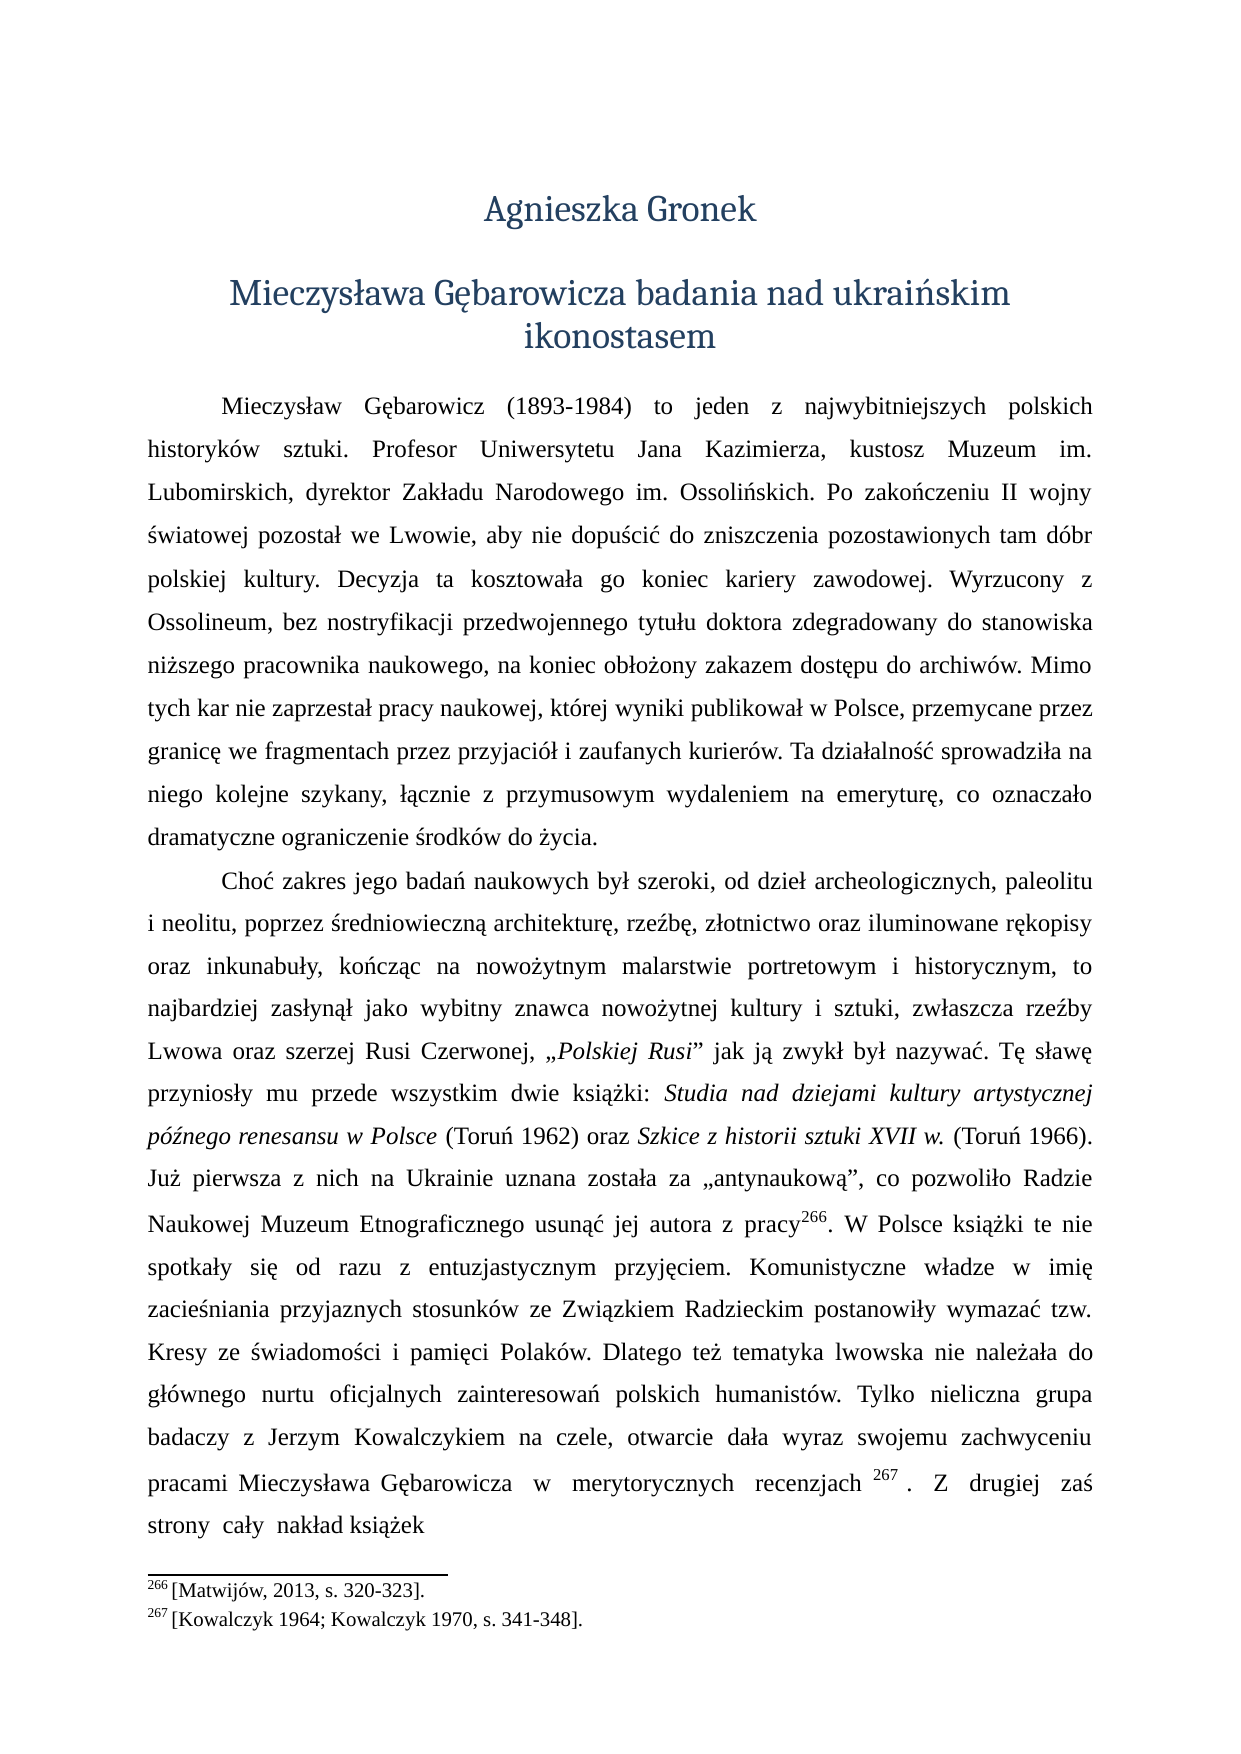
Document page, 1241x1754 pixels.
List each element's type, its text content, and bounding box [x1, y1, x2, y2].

text 267 [Kowalczyk 1964; Kowalczyk 1970, s. 341-348]. [147, 1605, 1105, 1631]
text 266 [Matwijów, 2013, s. 320-323]. [147, 1577, 1105, 1602]
text Agnieszka Gronek [212, 187, 1028, 230]
text Choć zakres jego badań naukowych był szeroki, od dzieł archeologicznych, paleolitu i neolitu, poprzez średniowieczną architekturę, rzeźbę, złotnictwo oraz iluminowane rękopisy oraz inkunabuły, kończąc na nowożytnym malarstwie portretowym i historycznym, to najbardziej zasłynął jako wybitny znawca nowożytnej kultury i sztuki, zwłaszcza rzeźby Lwowa oraz szerzej Rusi Czerwonej, „Polskiej Rusi” jak ją zwykł był nazywać. Tę sławę przyniosły mu przede wszystkim dwie książki: Studia nad dziejami kultury artystycznej późnego renesansu w Polsce (Toruń 1962) oraz Szkice z historii sztuki XVII w. (Toruń 1966). Już pierwsza z nich na Ukrainie uznana została za „antynaukową”, co pozwoliło Radzie Naukowej Muzeum Etnograficznego usunąć jej autora z pracy266. W Polsce książki te nie spotkały się od razu z entuzjastycznym przyjęciem. Komunistyczne władze w imię zacieśniania przyjaznych stosunków ze Związkiem Radzieckim postanowiły wymazać tzw. Kresy ze świadomości i pamięci Polaków. Dlatego też tematyka lwowska nie należała do głównego nurtu oficjalnych zainteresowań polskich humanistów. Tylko nieliczna grupa badaczy z Jerzym Kowalczykiem na czele, otwarcie dała wyraz swojemu zachwyceniu pracami Mieczysława Gębarowicza w merytorycznych recenzjach 267 . Z drugiej zaś strony cały nakład książek [147, 866, 1093, 1539]
text Mieczysław Gębarowicz (1893-1984) to jeden z najwybitniejszych polskich historyków sztuki. Profesor Uniwersytetu Jana Kazimierza, kustosz Muzeum im. Lubomirskich, dyrektor Zakładu Narodowego im. Ossolińskich. Po zakończeniu II wojny światowej pozostał we Lwowie, aby nie dopuścić do zniszczenia pozostawionych tam dóbr polskiej kultury. Decyzja ta kosztowała go koniec kariery zawodowej. Wyrzucony z Ossolineum, bez nostryfikacji przedwojennego tytułu doktora zdegradowany do stanowiska niższego pracownika naukowego, na koniec obłożony zakazem dostępu do archiwów. Mimo tych kar nie zaprzestał pracy naukowej, której wyniki publikował w Polsce, przemycane przez granicę we fragmentach przez przyjaciół i zaufanych kurierów. Ta działalność sprowadziła na niego kolejne szykany, łącznie z przymusowym wydaleniem na emeryturę, co oznaczało dramatyczne ograniczenie środków do życia. [147, 391, 1093, 851]
text Mieczysława Gębarowicza badania nad ukraińskim ikonostasem [212, 271, 1028, 357]
